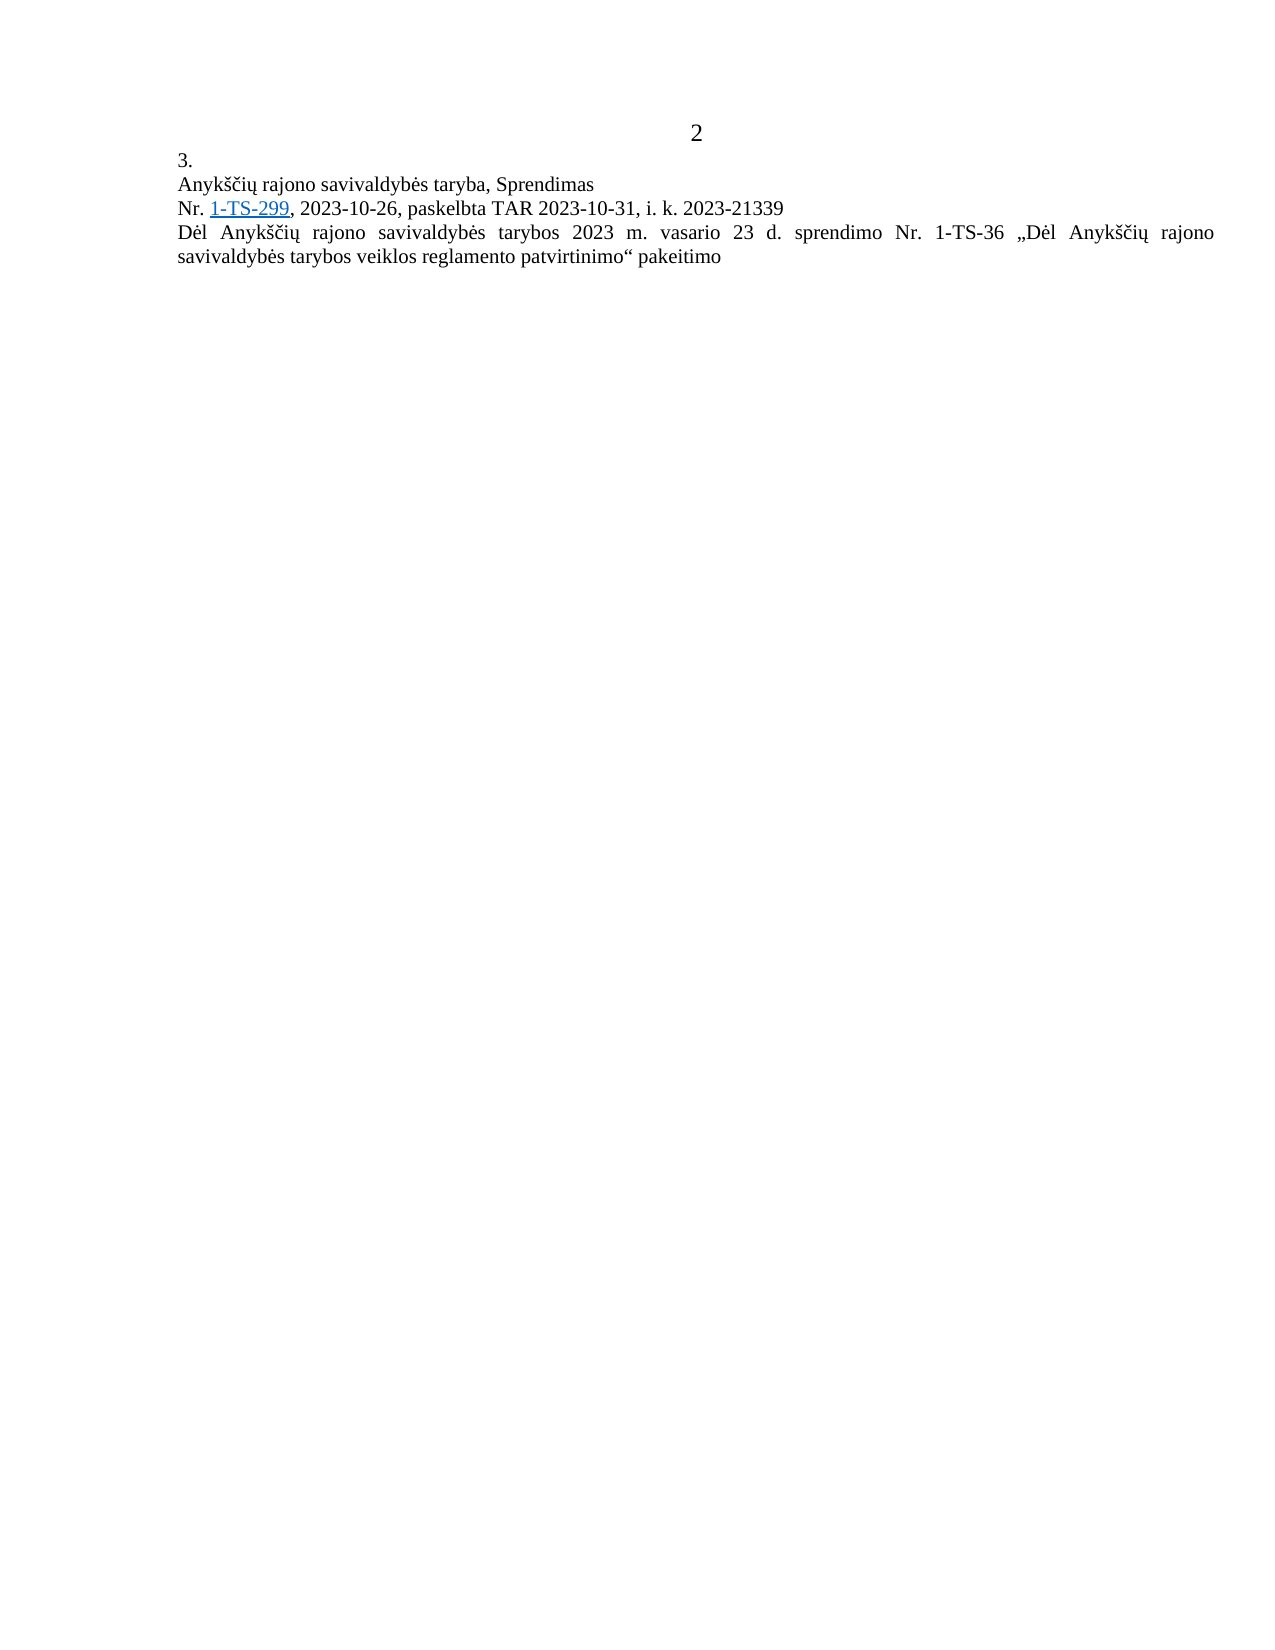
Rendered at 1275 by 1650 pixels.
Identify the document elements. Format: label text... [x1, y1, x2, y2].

text 3. [177, 148, 1216, 172]
text Nr. 1-TS-299, 2023-10-26, paskelbta TAR 2023-10-31, i. k. 2023-21339 [177, 196, 1216, 220]
text Dėl Anykščių rajono savivaldybės tarybos 2023 m. vasario 23 d. sprendimo Nr. 1-TS-36 „Dėl Anykščių rajono savivaldybės tarybos veiklos reglamento patvirtinimo“ pakeitimo [177, 220, 1216, 268]
text Anykščių rajono savivaldybės taryba, Sprendimas [177, 172, 1216, 196]
